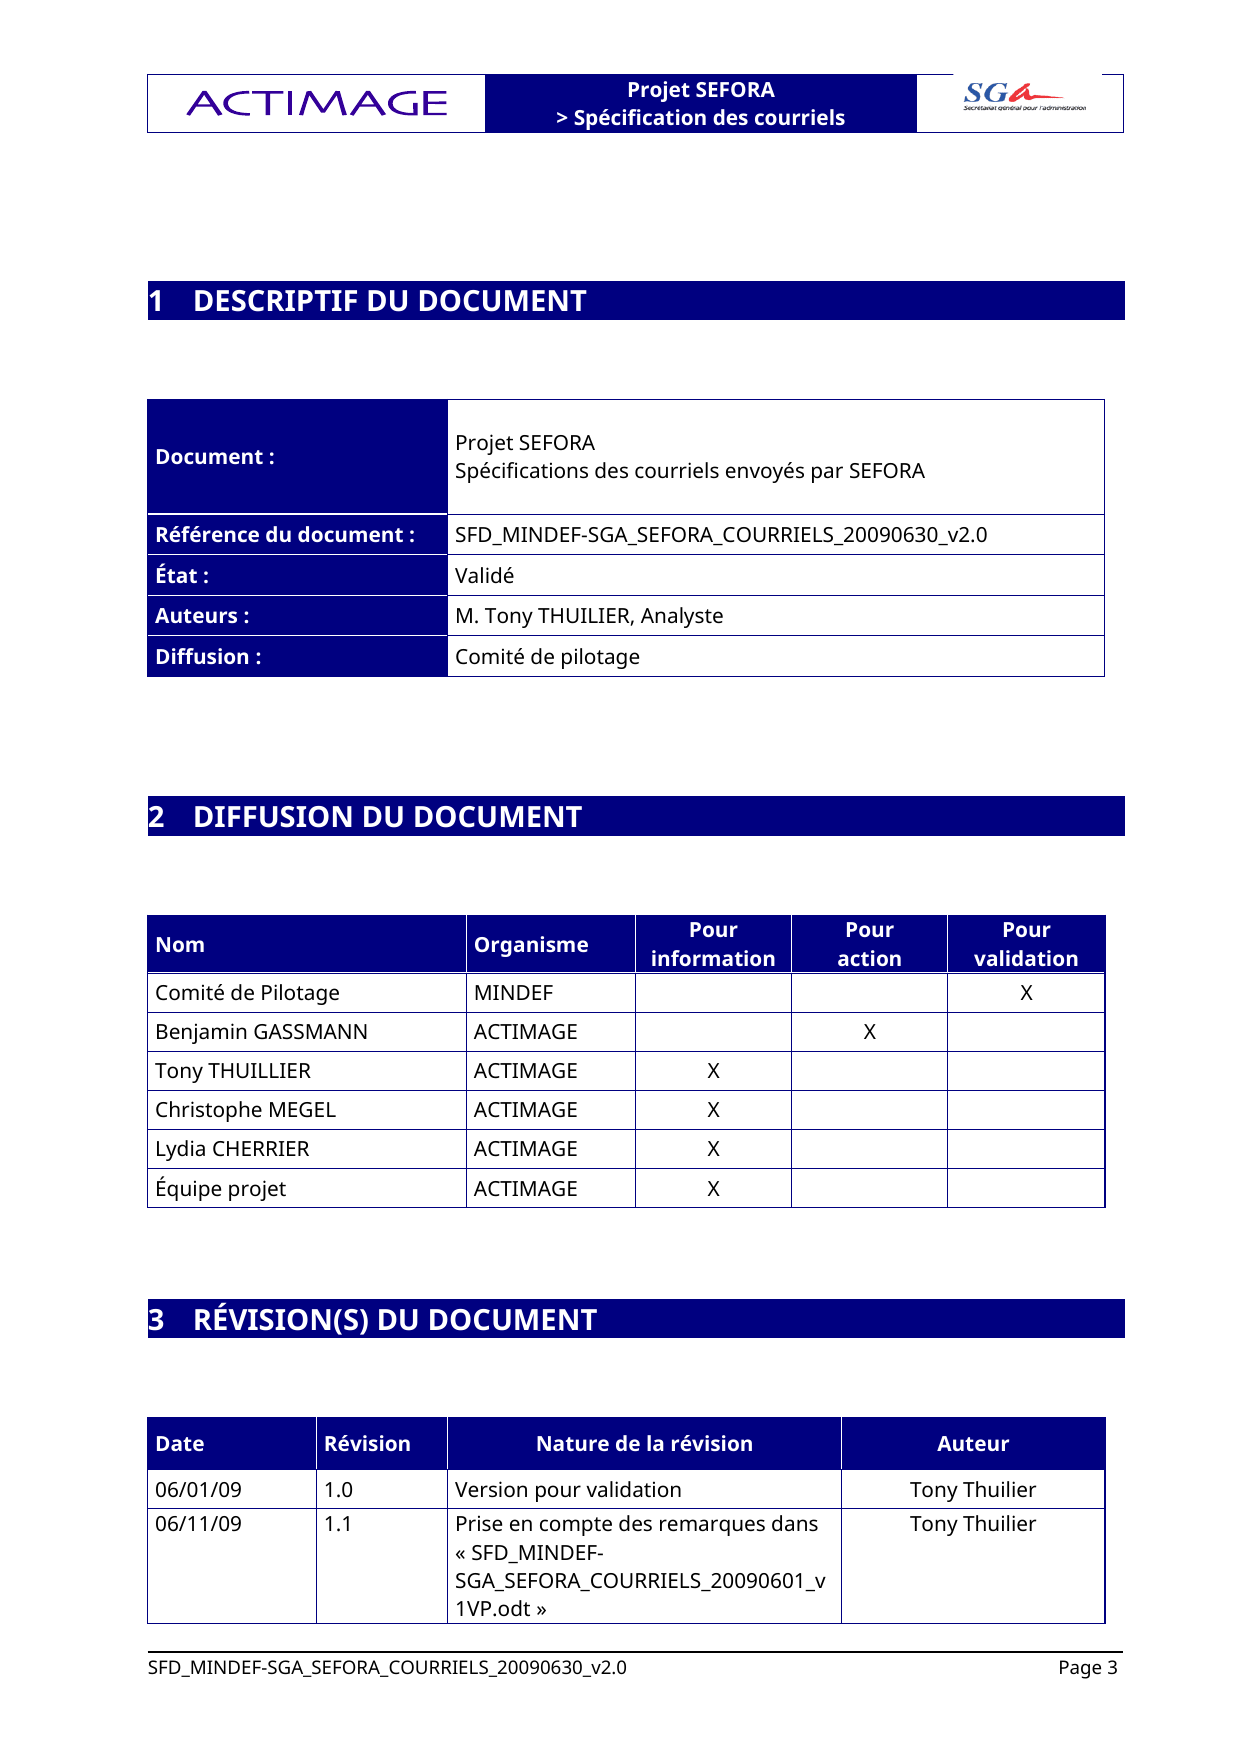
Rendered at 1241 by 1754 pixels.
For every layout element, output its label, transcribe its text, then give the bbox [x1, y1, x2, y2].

table_cell ACTIMAGE [467, 1091, 635, 1129]
table_cell [636, 974, 791, 1012]
table_header Organisme [467, 916, 635, 972]
table_cell ACTIMAGE [467, 1130, 635, 1168]
table_cell Tony Thuilier [842, 1509, 1104, 1623]
table_header Auteur [842, 1418, 1104, 1469]
table_cell ACTIMAGE [467, 1052, 635, 1090]
table_cell [948, 1013, 1104, 1051]
table_cell Comité de Pilotage [148, 974, 466, 1012]
table_cell X [636, 1130, 791, 1168]
table_header Pour validation [948, 916, 1104, 972]
table_cell [948, 1052, 1104, 1090]
table_cell [948, 1130, 1104, 1168]
table_header Projet SEFORA Spécifications des courriels envoyés par SEFORA [448, 400, 1104, 513]
table_cell Christophe MEGEL [148, 1091, 466, 1129]
table_cell Référence du document : [148, 515, 447, 554]
table_cell X [636, 1169, 791, 1207]
table_cell Auteurs : [148, 596, 447, 635]
subtitle Descriptif du document [148, 281, 1125, 320]
table_cell 11/06/09 [148, 1509, 316, 1623]
table_cell Comité de pilotage [448, 636, 1104, 676]
table_cell SFD_MINDEF-SGA_SEFORA_COURRIELS_20090630_v2.0 [448, 515, 1104, 554]
table_cell MINDEF [467, 974, 635, 1012]
table_cell [792, 1169, 947, 1207]
picture [953, 68, 1102, 129]
table_header Nature de la révision [448, 1418, 841, 1469]
table_cell Prise en compte des remarques dans « SFD_MINDEF-SGA_SEFORA_COURRIELS_20090601_v1VP.odt » [448, 1509, 841, 1623]
table_cell X [636, 1052, 791, 1090]
table_header Révision [317, 1418, 447, 1469]
table_header Pour action [792, 916, 947, 972]
table_cell ACTIMAGE [467, 1013, 635, 1051]
table_cell 01/06/09 [148, 1470, 316, 1508]
table_cell Lydia CHERRIER [148, 1130, 466, 1168]
table_cell X [792, 1013, 947, 1051]
table_cell Diffusion : [148, 636, 447, 676]
table_cell M. Tony THUILIER, Analyste [448, 596, 1104, 635]
table_cell [792, 974, 947, 1012]
table_cell ACTIMAGE [467, 1169, 635, 1207]
table_cell X [948, 974, 1104, 1012]
table_cell 1.0 [317, 1470, 447, 1508]
table_cell [792, 1130, 947, 1168]
subtitle Diffusion du document [148, 796, 1125, 836]
table_header Date [148, 1418, 316, 1469]
table_header Pour information [636, 916, 791, 972]
table_cell Validé [448, 555, 1104, 595]
table_cell 1.1 [317, 1509, 447, 1623]
table_cell [636, 1013, 791, 1051]
table_cell X [636, 1091, 791, 1129]
table_cell Équipe projet [148, 1169, 466, 1207]
table_cell Tony THUILLIER [148, 1052, 466, 1090]
table_cell Tony Thuilier [842, 1470, 1104, 1508]
table_header Nom [148, 916, 466, 972]
subtitle Révision(s) du document [148, 1299, 1125, 1338]
table_header Document : [148, 400, 447, 513]
table_cell [948, 1169, 1104, 1207]
table_cell [792, 1052, 947, 1090]
table_cell [948, 1091, 1104, 1129]
table_cell [792, 1091, 947, 1129]
table_cell Benjamin GASSMANN [148, 1013, 466, 1051]
table_cell Version pour validation [448, 1470, 841, 1508]
table_cell État : [148, 555, 447, 595]
